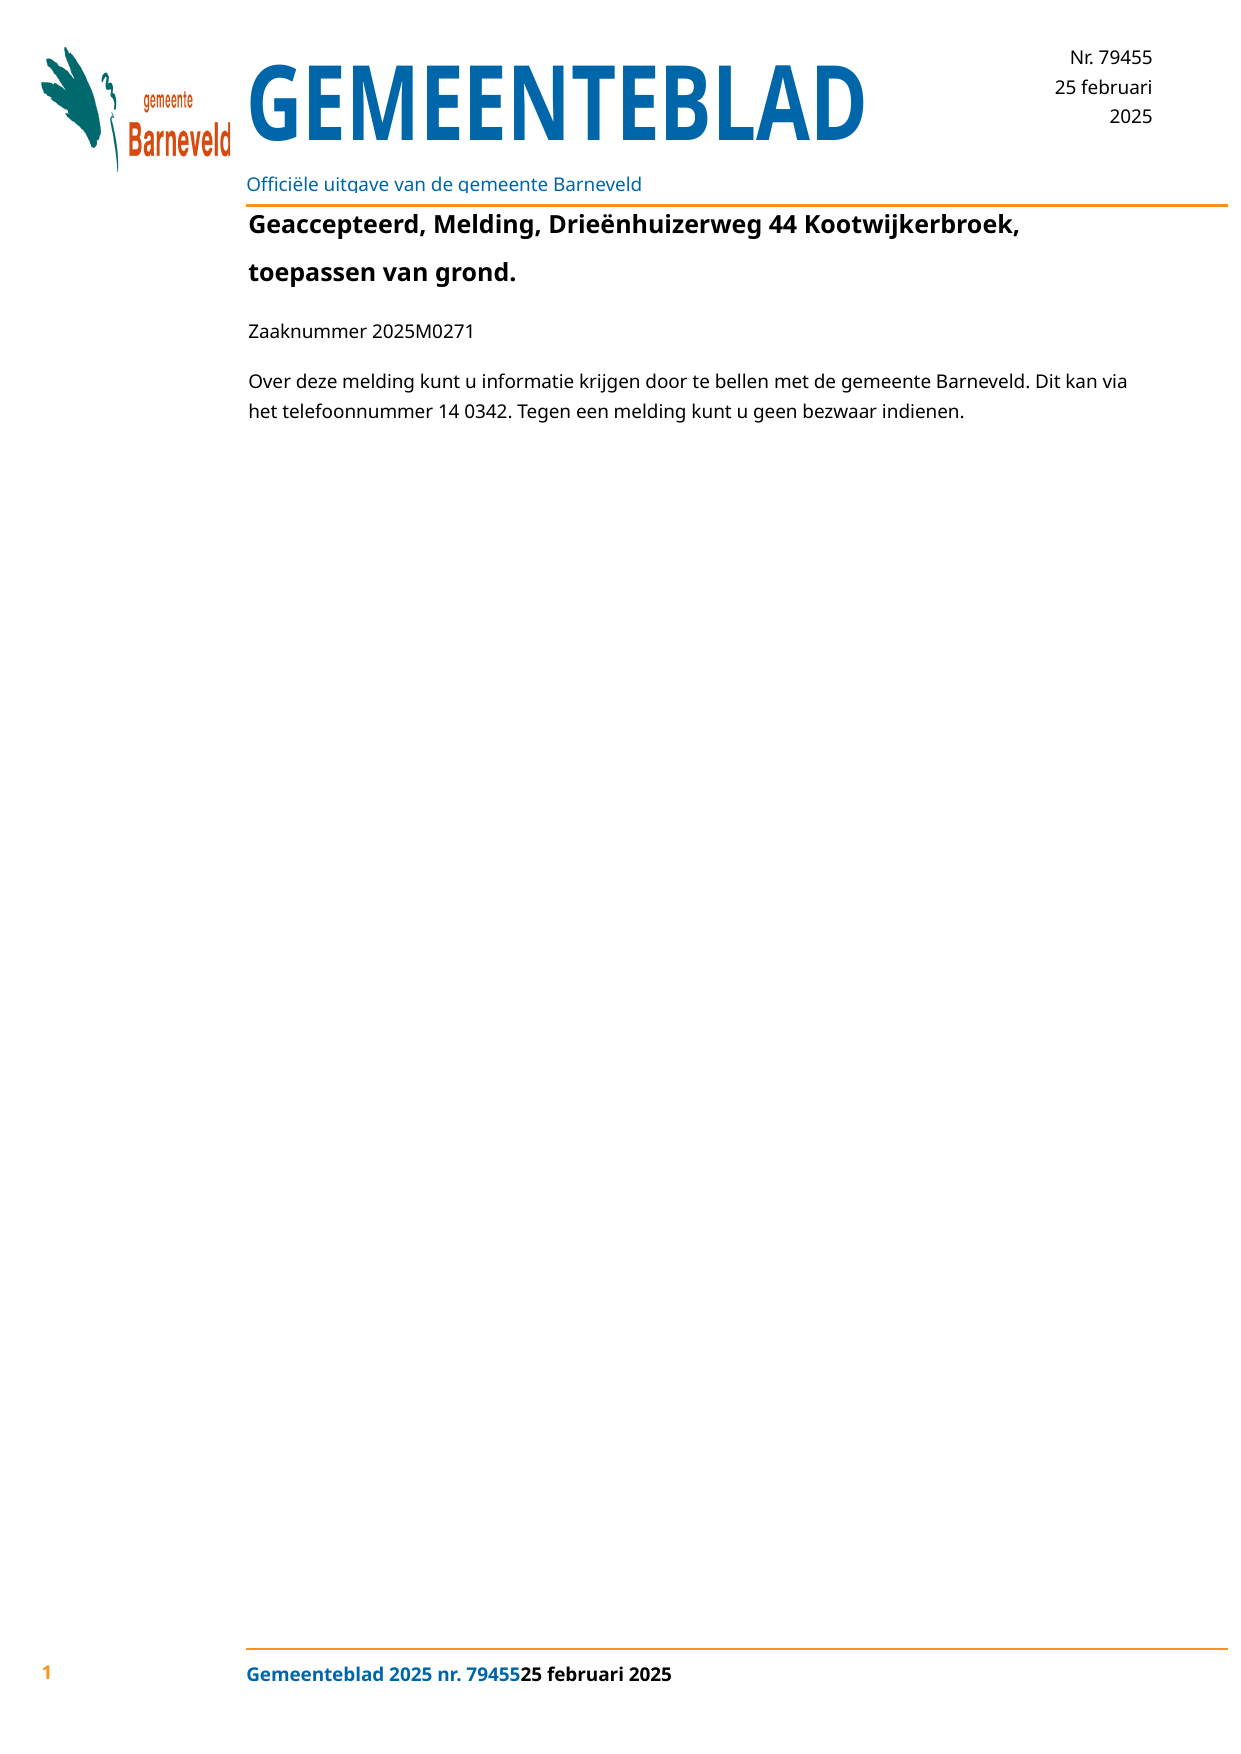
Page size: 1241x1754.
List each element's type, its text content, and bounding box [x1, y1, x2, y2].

text Over deze melding kunt u informatie krijgen door te bellen met de gemeente Barneveld. Dit kan via het telefoonnummer 14 0342. Tegen een melding kunt u geen bezwaar indienen. [248, 368, 1152, 424]
text Geaccepteerd, Melding, Drieënhuizerweg 44 Kootwijkerbroek, toepassen van grond. [248, 207, 1152, 288]
picture [41, 47, 231, 172]
text Zaaknummer 2025M0271 [248, 318, 1152, 344]
